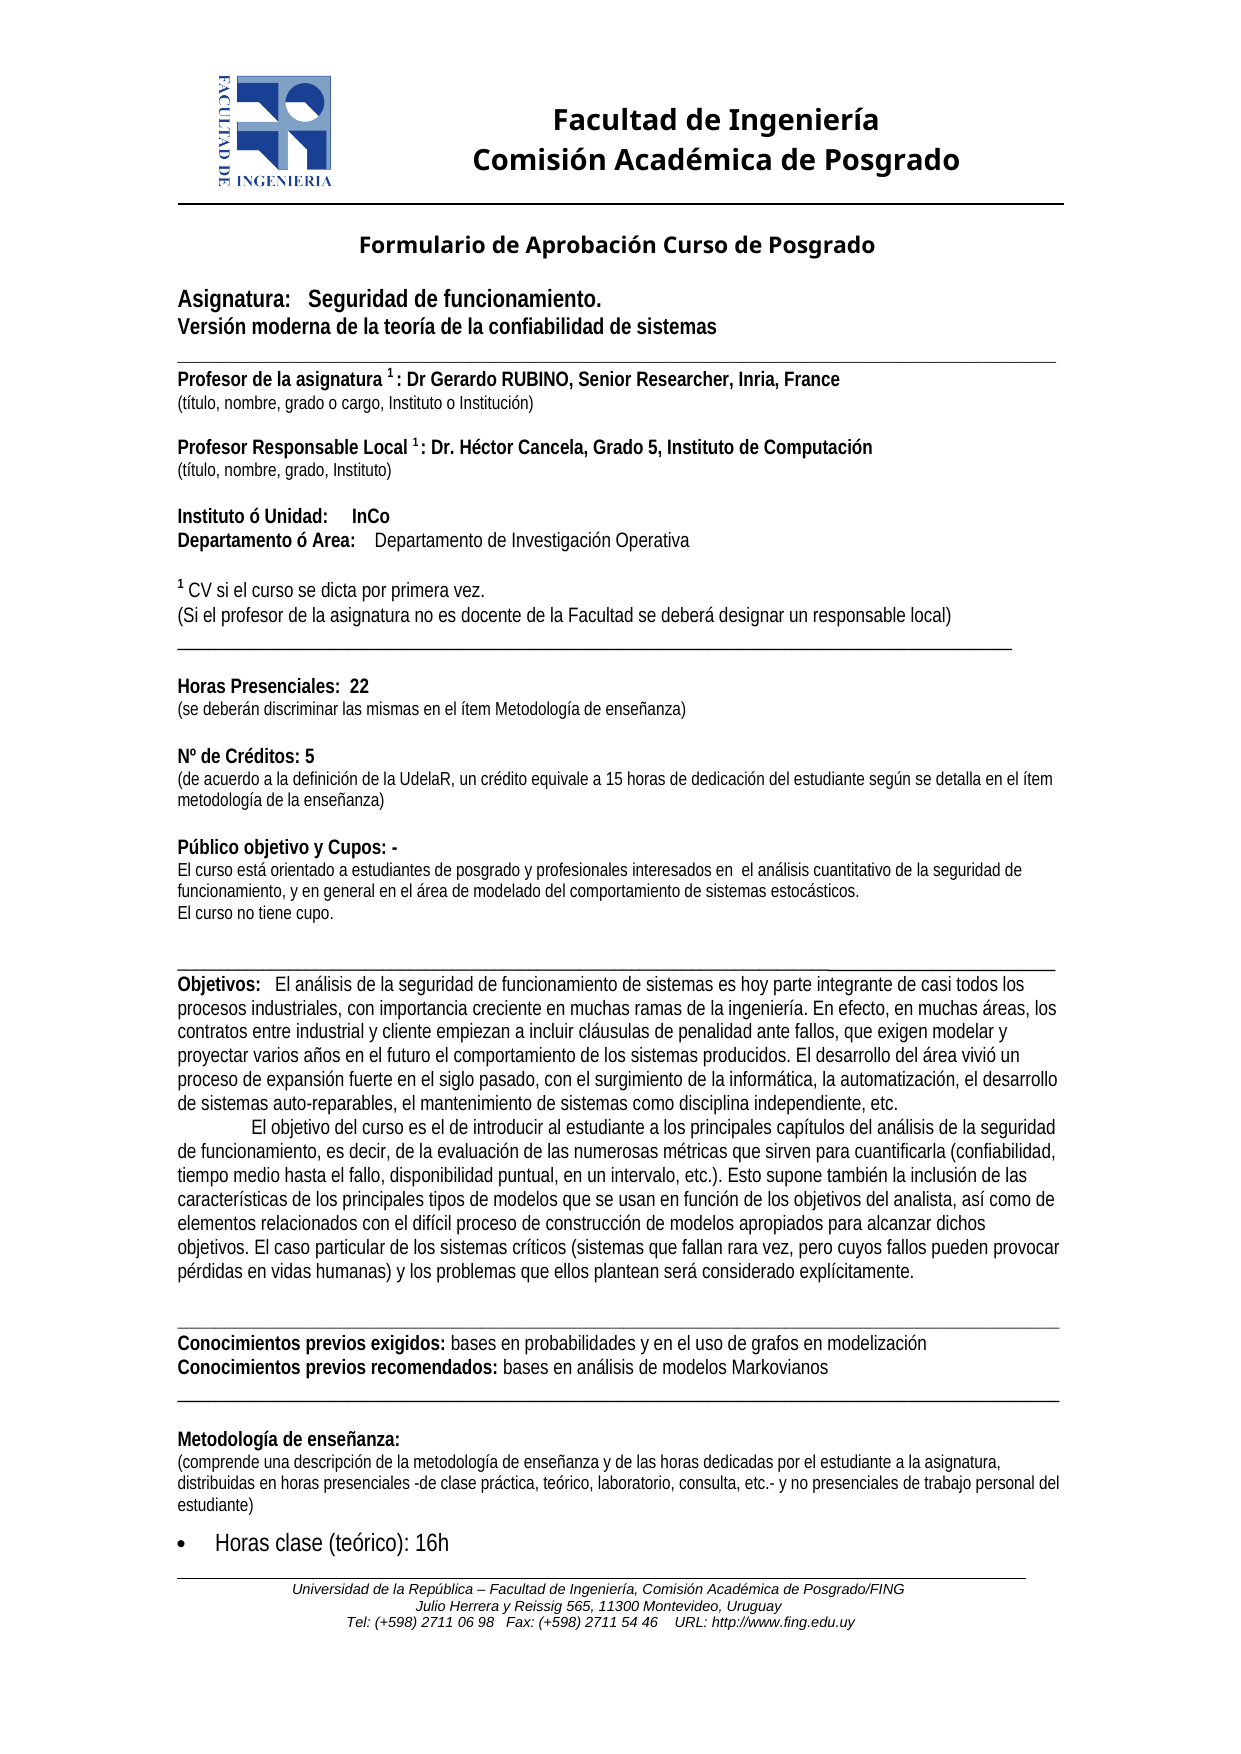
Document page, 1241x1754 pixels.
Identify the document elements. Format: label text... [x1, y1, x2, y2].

text (de acuerdo a la definición de la UdelaR, un crédito equivale a 15 horas de dedicación del estudiante según se detalla en el ítem metodología de la enseñanza) [177, 768, 1063, 811]
text El objetivo del curso es el de introducir al estudiante a los principales capítulos del análisis de la seguridad de funcionamiento, es decir, de la evaluación de las numerosas métricas que sirven para cuantificarla (confiabilidad, tiempo medio hasta el fallo, disponibilidad puntual, en un intervalo, etc.). Esto supone también la inclusión de las características de los principales tipos de modelos que se usan en función de los objetivos del analista, así como de elementos relacionados con el difícil proceso de construcción de modelos apropiados para alcanzar dichos objetivos. El caso particular de los sistemas críticos (sistemas que fallan rara vez, pero cuyos fallos pueden provocar pérdidas en vidas humanas) y los problemas que ellos plantean será considerado explícitamente. [177, 1115, 1063, 1283]
text Departamento ó Area: Departamento de Investigación Operativa [177, 528, 1063, 552]
text _____________________________________________________________________________________________ [177, 1379, 1063, 1403]
text (título, nombre, grado, Instituto) [177, 459, 1063, 480]
text Asignatura: Seguridad de funcionamiento. Versión moderna de la teoría de la confiabilidad de sistemas [177, 284, 1063, 339]
text Metodología de enseñanza: [177, 1427, 1063, 1451]
text Público objetivo y Cupos: - [177, 835, 1063, 859]
text Conocimientos previos recomendados: bases en análisis de modelos Markovianos [177, 1355, 1063, 1379]
text Instituto ó Unidad: InCo [177, 504, 1063, 528]
text El curso está orientado a estudiantes de posgrado y profesionales interesados en el análisis cuantitativo de la seguridad de funcionamiento, y en general en el área de modelado del comportamiento de sistemas estocásticos. [177, 859, 1063, 902]
text El curso no tiene cupo. [177, 902, 1063, 923]
text Formulario de Aprobación Curso de Posgrado [177, 229, 1063, 260]
text Profesor de la asignatura 1 : Dr Gerardo RUBINO, Senior Researcher, Inria, France [177, 365, 1063, 392]
text ____________________________________________________________________________________ [177, 339, 1063, 365]
text 1 CV si el curso se dicta por primera vez. [177, 576, 1063, 602]
text (comprende una descripción de la metodología de enseñanza y de las horas dedicadas por el estudiante a la asignatura, distribuidas en horas presenciales -de clase práctica, teórico, laboratorio, consulta, etc.- y no presenciales de trabajo personal del estudiante) [177, 1451, 1063, 1515]
picture [214, 75, 332, 191]
text (se deberán discriminar las mismas en el ítem Metodología de enseñanza) [177, 698, 1063, 720]
text Profesor Responsable Local 1 : Dr. Héctor Cancela, Grado 5, Instituto de Computación [177, 435, 1063, 459]
text _____________________________________________________________________________________________ [177, 1307, 1063, 1331]
text (título, nombre, grado o cargo, Instituto o Institución) [177, 392, 1063, 413]
text Conocimientos previos exigidos: bases en probabilidades y en el uso de grafos en modelización [177, 1331, 1063, 1355]
text Objetivos: El análisis de la seguridad de funcionamiento de sistemas es hoy parte integrante de casi todos los procesos industriales, con importancia creciente en muchas ramas de la ingeniería. En efecto, en muchas áreas, los contratos entre industrial y cliente empiezan a incluir cláusulas de penalidad ante fallos, que exigen modelar y proyectar varios años en el futuro el comportamiento de los sistemas producidos. El desarrollo del área vivió un proceso de expansión fuerte en el siglo pasado, con el surgimiento de la informática, la automatización, el desarrollo de sistemas auto-reparables, el mantenimiento de sistemas como disciplina independiente, etc. [177, 971, 1063, 1115]
text ____________________________________________________________________________________________________ [177, 947, 1063, 971]
list Horas clase (teórico): 16h [177, 1528, 1063, 1556]
text Nº de Créditos: 5 [177, 744, 1063, 768]
text (Si el profesor de la asignatura no es docente de la Facultad se deberá designar un responsable local) ________________________________________________________________________________________ [177, 602, 1063, 650]
text Horas Presenciales: 22 [177, 674, 1063, 698]
